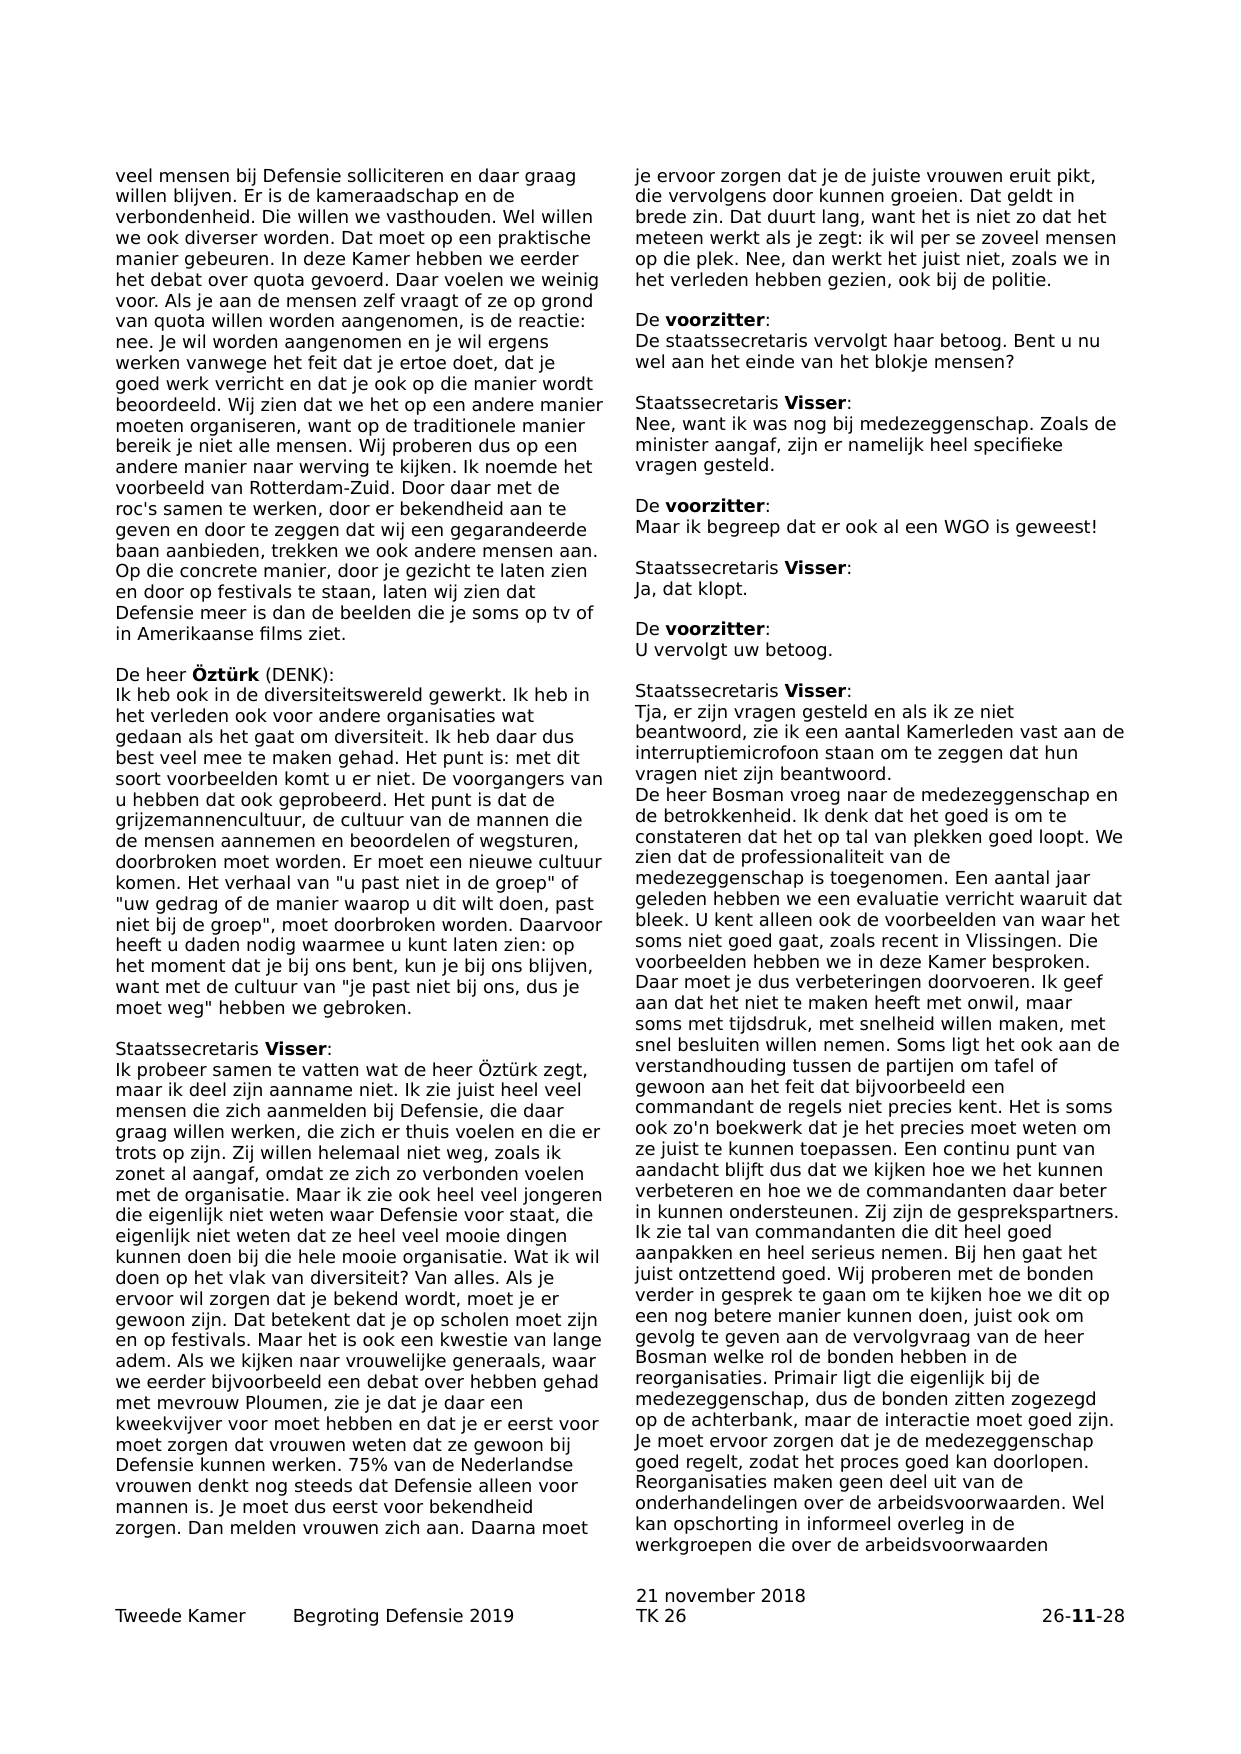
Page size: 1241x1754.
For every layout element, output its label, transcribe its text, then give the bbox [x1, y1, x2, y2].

text veel mensen bij Defensie solliciteren en daar graag willen blijven. Er is de kameraadschap en de verbondenheid. Die willen we vasthouden. Wel willen we ook diverser worden. Dat moet op een praktische manier gebeuren. In deze Kamer hebben we eerder het debat over quota gevoerd. Daar voelen we weinig voor. Als je aan de mensen zelf vraagt of ze op grond van quota willen worden aangenomen, is de reactie: nee. Je wil worden aangenomen en je wil ergens werken vanwege het feit dat je ertoe doet, dat je goed werk verricht en dat je ook op die manier wordt beoordeeld. Wij zien dat we het op een andere manier moeten organiseren, want op de traditionele manier bereik je niet alle mensen. Wij proberen dus op een andere manier naar werving te kijken. Ik noemde het voorbeeld van Rotterdam-Zuid. Door daar met de roc's samen te werken, door er bekendheid aan te geven en door te zeggen dat wij een gegarandeerde baan aanbieden, trekken we ook andere mensen aan. Op die concrete manier, door je gezicht te laten zien en door op festivals te staan, laten wij zien dat Defensie meer is dan de beelden die je soms op tv of in Amerikaanse films ziet. [115, 165, 605, 644]
text De voorzitter: [635, 496, 1125, 517]
text De heer Öztürk (DENK): [115, 664, 605, 685]
text U vervolgt uw betoog. [635, 640, 1125, 661]
text Nee, want ik was nog bij medezeggenschap. Zoals de minister aangaf, zijn er namelijk heel specifieke vragen gesteld. [635, 413, 1125, 476]
text Reorganisaties maken geen deel uit van de onderhandelingen over de arbeidsvoorwaarden. Wel kan opschorting in informeel overleg in de werkgroepen die over de arbeidsvoorwaarden [635, 1472, 1125, 1556]
text Staatssecretaris Visser: [635, 393, 1125, 413]
text De voorzitter: [635, 619, 1125, 640]
text Ik probeer samen te vatten wat de heer Öztürk zegt, maar ik deel zijn aanname niet. Ik zie juist heel veel mensen die zich aanmelden bij Defensie, die daar graag willen werken, die zich er thuis voelen en die er trots op zijn. Zij willen helemaal niet weg, zoals ik zonet al aangaf, omdat ze zich zo verbonden voelen met de organisatie. Maar ik zie ook heel veel jongeren die eigenlijk niet weten waar Defensie voor staat, die eigenlijk niet weten dat ze heel veel mooie dingen kunnen doen bij die hele mooie organisatie. Wat ik wil doen op het vlak van diversiteit? Van alles. Als je ervoor wil zorgen dat je bekend wordt, moet je er gewoon zijn. Dat betekent dat je op scholen moet zijn en op festivals. Maar het is ook een kwestie van lange adem. Als we kijken naar vrouwelijke generaals, waar we eerder bijvoorbeeld een debat over hebben gehad met mevrouw Ploumen, zie je dat je daar een kweekvijver voor moet hebben en dat je er eerst voor moet zorgen dat vrouwen weten dat ze gewoon bij Defensie kunnen werken. 75% van de Nederlandse vrouwen denkt nog steeds dat Defensie alleen voor mannen is. Je moet dus eerst voor bekendheid zorgen. Dan melden vrouwen zich aan. Daarna moet [115, 1059, 605, 1538]
text De staatssecretaris vervolgt haar betoog. Bent u nu wel aan het einde van het blokje mensen? [635, 331, 1125, 373]
text De voorzitter: [635, 310, 1125, 331]
text je ervoor zorgen dat je de juiste vrouwen eruit pikt, die vervolgens door kunnen groeien. Dat geldt in brede zin. Dat duurt lang, want het is niet zo dat het meteen werkt als je zegt: ik wil per se zoveel mensen op die plek. Nee, dan werkt het juist niet, zoals we in het verleden hebben gezien, ook bij de politie. [635, 165, 1125, 290]
text Ja, dat klopt. [635, 578, 1125, 599]
text Staatssecretaris Visser: [115, 1038, 605, 1059]
text Maar ik begreep dat er ook al een WGO is geweest! [635, 517, 1125, 537]
text Tja, er zijn vragen gesteld en als ik ze niet beantwoord, zie ik een aantal Kamerleden vast aan de interruptiemicrofoon staan om te zeggen dat hun vragen niet zijn beantwoord. [635, 701, 1125, 785]
text Staatssecretaris Visser: [635, 557, 1125, 578]
text Ik heb ook in de diversiteitswereld gewerkt. Ik heb in het verleden ook voor andere organisaties wat gedaan als het gaat om diversiteit. Ik heb daar dus best veel mee te maken gehad. Het punt is: met dit soort voorbeelden komt u er niet. De voorgangers van u hebben dat ook geprobeerd. Het punt is dat de grijzemannencultuur, de cultuur van de mannen die de mensen aannemen en beoordelen of wegsturen, doorbroken moet worden. Er moet een nieuwe cultuur komen. Het verhaal van "u past niet in de groep" of "uw gedrag of de manier waarop u dit wilt doen, past niet bij de groep", moet doorbroken worden. Daarvoor heeft u daden nodig waarmee u kunt laten zien: op het moment dat je bij ons bent, kun je bij ons blijven, want met de cultuur van "je past niet bij ons, dus je moet weg" hebben we gebroken. [115, 685, 605, 1018]
text De heer Bosman vroeg naar de medezeggenschap en de betrokkenheid. Ik denk dat het goed is om te constateren dat het op tal van plekken goed loopt. We zien dat de professionaliteit van de medezeggenschap is toegenomen. Een aantal jaar geleden hebben we een evaluatie verricht waaruit dat bleek. U kent alleen ook de voorbeelden van waar het soms niet goed gaat, zoals recent in Vlissingen. Die voorbeelden hebben we in deze Kamer besproken. Daar moet je dus verbeteringen doorvoeren. Ik geef aan dat het niet te maken heeft met onwil, maar soms met tijdsdruk, met snelheid willen maken, met snel besluiten willen nemen. Soms ligt het ook aan de verstandhouding tussen de partijen om tafel of gewoon aan het feit dat bijvoorbeeld een commandant de regels niet precies kent. Het is soms ook zo'n boekwerk dat je het precies moet weten om ze juist te kunnen toepassen. Een continu punt van aandacht blijft dus dat we kijken hoe we het kunnen verbeteren en hoe we de commandanten daar beter in kunnen ondersteunen. Zij zijn de gesprekspartners. Ik zie tal van commandanten die dit heel goed aanpakken en heel serieus nemen. Bij hen gaat het juist ontzettend goed. Wij proberen met de bonden verder in gesprek te gaan om te kijken hoe we dit op een nog betere manier kunnen doen, juist ook om gevolg te geven aan de vervolgvraag van de heer Bosman welke rol de bonden hebben in de reorganisaties. Primair ligt die eigenlijk bij de medezeggenschap, dus de bonden zitten zogezegd op de achterbank, maar de interactie moet goed zijn. Je moet ervoor zorgen dat je de medezeggenschap goed regelt, zodat het proces goed kan doorlopen. [635, 785, 1125, 1472]
text Staatssecretaris Visser: [635, 681, 1125, 701]
